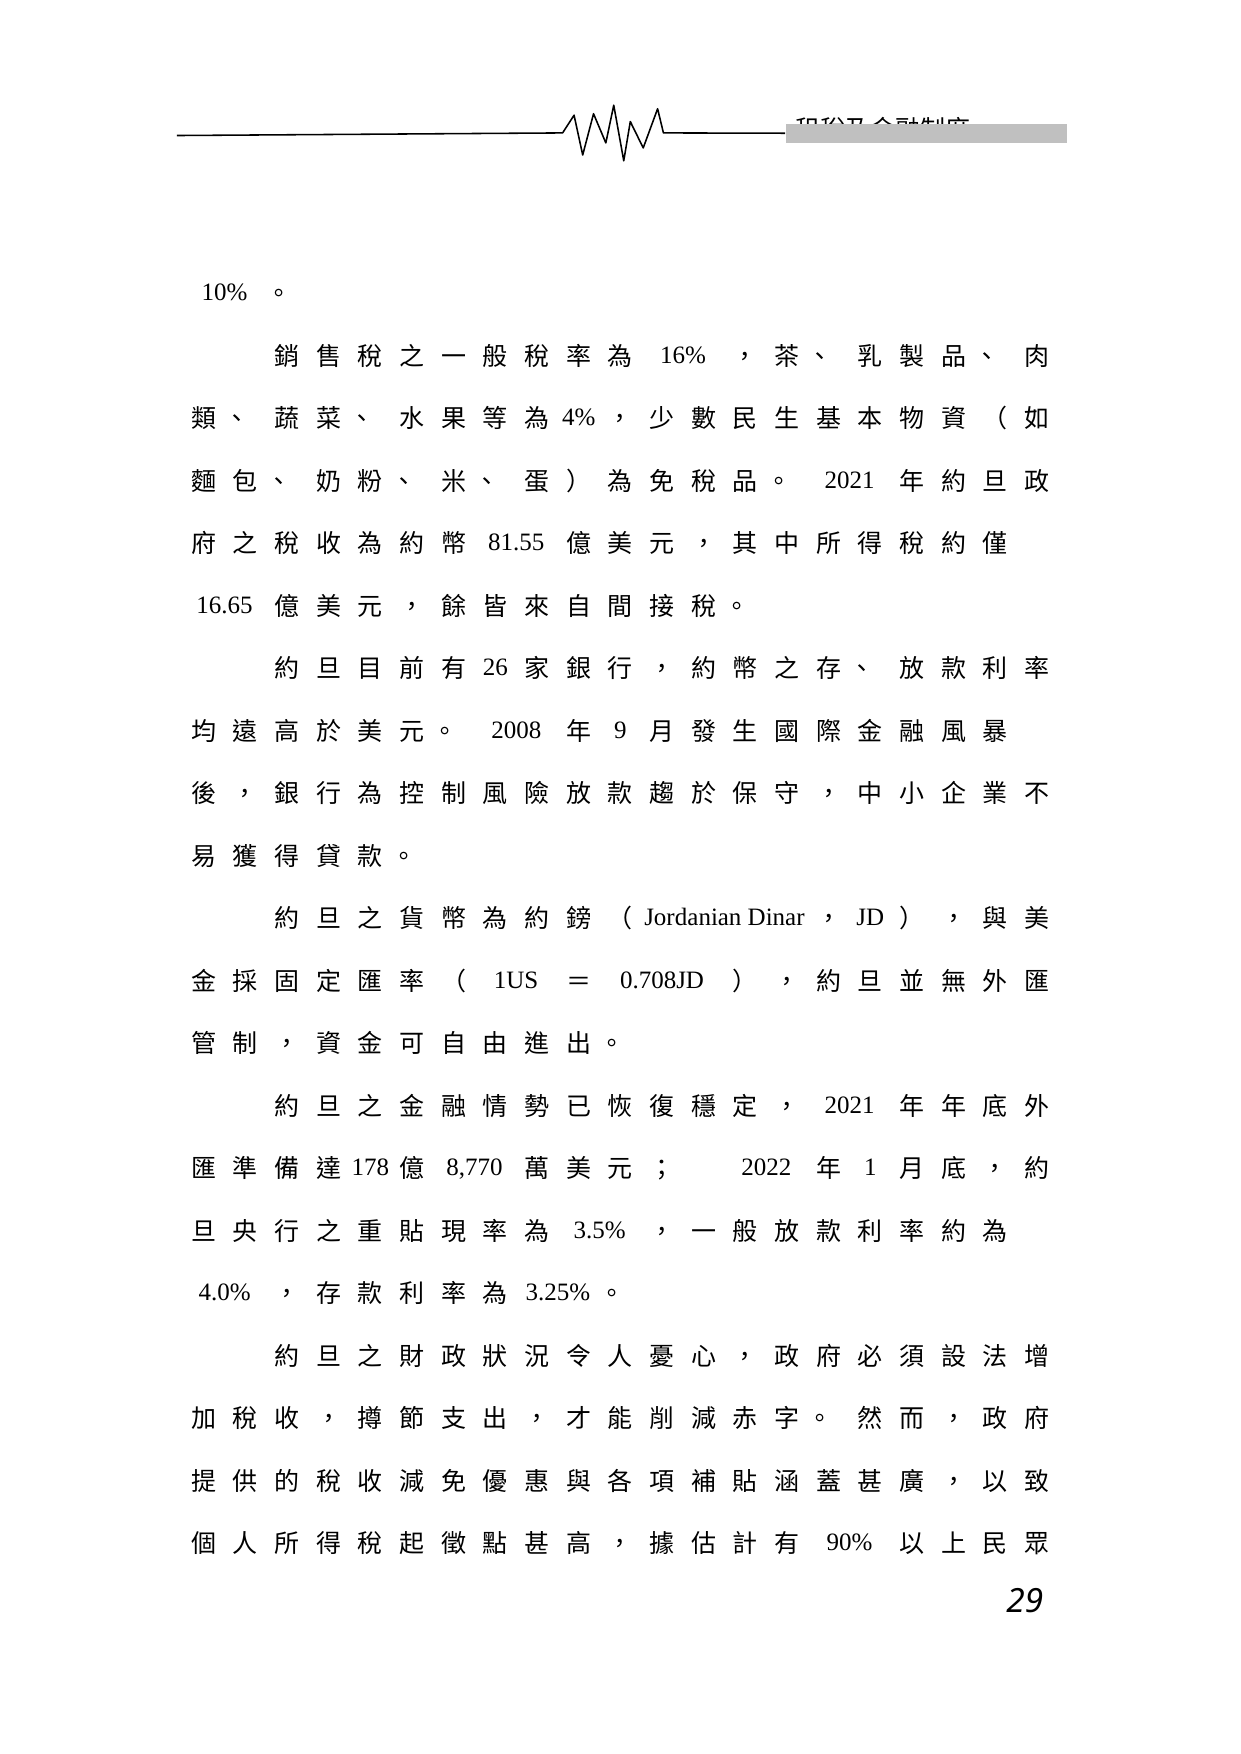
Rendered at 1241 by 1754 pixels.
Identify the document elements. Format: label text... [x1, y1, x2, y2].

text 約旦之貨幣為約鎊（Jordanian Dinar，JD），與美金採固定匯率（1US＝0.708JD），約旦並無外匯管制，資金可自由進出。 [183, 875, 1058, 1063]
text 約旦之金融情勢已恢復穩定，2021年年底外匯準備達178億8,770萬美元； 2022年1月底，約旦央行之重貼現率為3.5%，一般放款利率約為4.0%，存款利率為3.25%。 [183, 1063, 1058, 1313]
text 10%。 [183, 250, 1058, 313]
text 約旦之財政狀況令人憂心，政府必須設法增加稅收，撙節支出，才能削減赤字。然而，政府提供的稅收減免優惠與各項補貼涵蓋甚廣，以致個人所得稅起徵點甚高，據估計有90%以上民眾 [183, 1313, 1058, 1563]
text 銷售稅之一般稅率為16%，茶、乳製品、肉類、蔬菜、水果等為4%，少數民生基本物資（如麵包、奶粉、米、蛋）為免稅品。2021年約旦政府之稅收為約幣81.55億美元，其中所得稅約僅16.65億美元，餘皆來自間接稅。 [183, 313, 1058, 625]
text 約旦目前有26家銀行，約幣之存、放款利率均遠高於美元。2008年9月發生國際金融風暴後，銀行為控制風險放款趨於保守，中小企業不易獲得貸款。 [183, 625, 1058, 875]
